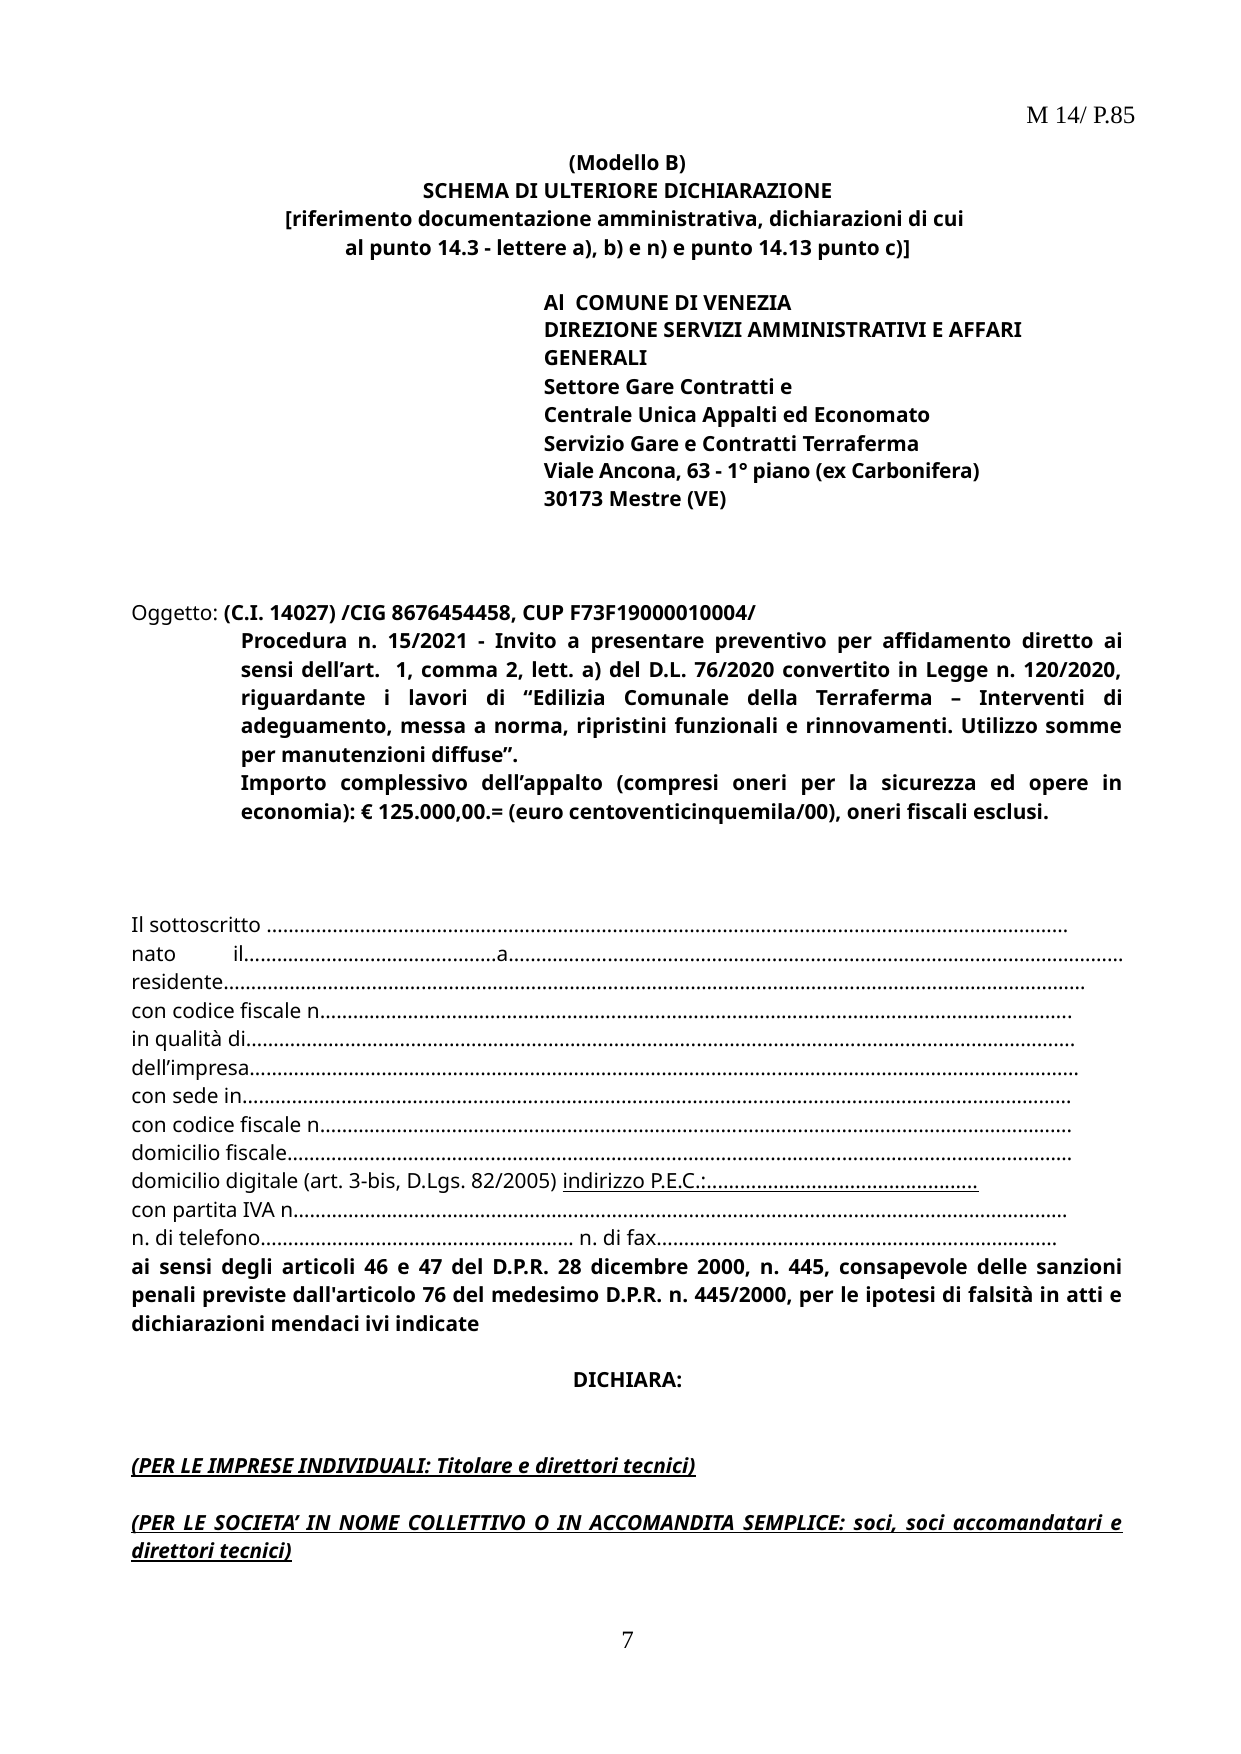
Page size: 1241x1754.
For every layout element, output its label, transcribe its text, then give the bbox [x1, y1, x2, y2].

text dell’impresa…………………………………………………………………………...…………………………………………….………… [131, 1053, 1123, 1081]
text Servizio Gare e Contratti Terraferma [544, 429, 1123, 457]
text Importo complessivo dell’appalto (compresi oneri per la sicurezza ed opere in economia): € 125.000,00.= (euro centoventicinquemila/00), oneri fiscali esclusi. [131, 768, 1123, 825]
text nato il………………………………...…….a……………………………………………….…………………………………………………residente……………………………………………………………………….………………………………………………………………… [131, 939, 1123, 996]
text ai sensi degli articoli 46 e 47 del D.P.R. 28 dicembre 2000, n. 445, consapevole delle sanzioni penali previste dall'articolo 76 del medesimo D.P.R. n. 445/2000, per le ipotesi di falsità in atti e dichiarazioni mendaci ivi indicate [131, 1252, 1123, 1337]
text [riferimento documentazione amministrativa, dichiarazioni di cui [131, 204, 1123, 233]
text con codice fiscale n……………………………………………………………….………………………………………………………. [131, 1110, 1123, 1138]
text Il sottoscritto ……………………………………………………………..………………………………………………………………… [131, 911, 1123, 939]
text con codice fiscale n……………………………………………………...……………………………………………………………….. [131, 996, 1123, 1024]
text con partita IVA n………………………………………………………………...………………………………………………………… [131, 1195, 1123, 1223]
text direttori tecnici) [131, 1533, 1123, 1565]
text domicilio fiscale………………………………………………………………………………………..…………………………………… [131, 1138, 1123, 1167]
subtitle Al COMUNE DI VENEZIA [544, 290, 1123, 315]
text 30173 Mestre (VE) [544, 484, 1123, 512]
text (PER LE IMPRESE INDIVIDUALI: Titolare e direttori tecnici) [131, 1451, 1123, 1479]
text al punto 14.3 - lettere a), b) e n) e punto 14.13 punto c)] [131, 233, 1123, 261]
text (Modello B) [131, 148, 1123, 176]
text in qualità di………………………………………………………………………...…………………………………………………………. [131, 1024, 1123, 1053]
text domicilio digitale (art. 3-bis, D.Lgs. 82/2005) indirizzo P.E.C.:.........………………...................... [131, 1167, 1123, 1195]
text (PER LE SOCIETA’ IN NOME COLLETTIVO O IN ACCOMANDITA SEMPLICE: soci, soci accomandatari e [131, 1508, 1123, 1532]
text Oggetto: (C.I. 14027) /CIG 8676454458, CUP F73F19000010004/ [131, 598, 1123, 626]
text Procedura n. 15/2021 - Invito a presentare preventivo per affidamento diretto ai sensi dell’art. 1, comma 2, lett. a) del D.L. 76/2020 convertito in Legge n. 120/2020, riguardante i lavori di “Edilizia Comunale della Terraferma – Interventi di adeguamento, messa a norma, ripristini funzionali e rinnovamenti. Utilizzo somme per manutenzioni diffuse”. [131, 626, 1123, 768]
text con sede in…………………………………………………………………………….……………………………………………………… [131, 1081, 1123, 1110]
subtitle Viale Ancona, 63 - 1° piano (ex Carbonifera) [544, 457, 1123, 484]
text DIREZIONE SERVIZI AMMINISTRATIVI E AFFARI GENERALI [544, 315, 1123, 372]
text DICHIARA: [131, 1366, 1123, 1394]
text Settore Gare Contratti e [544, 372, 1123, 400]
text n. di telefono…………………………………...…………… n. di fax………………………………………….…………………… [131, 1223, 1123, 1252]
text Centrale Unica Appalti ed Economato [544, 400, 1123, 429]
text SCHEMA DI ULTERIORE DICHIARAZIONE [131, 176, 1123, 204]
